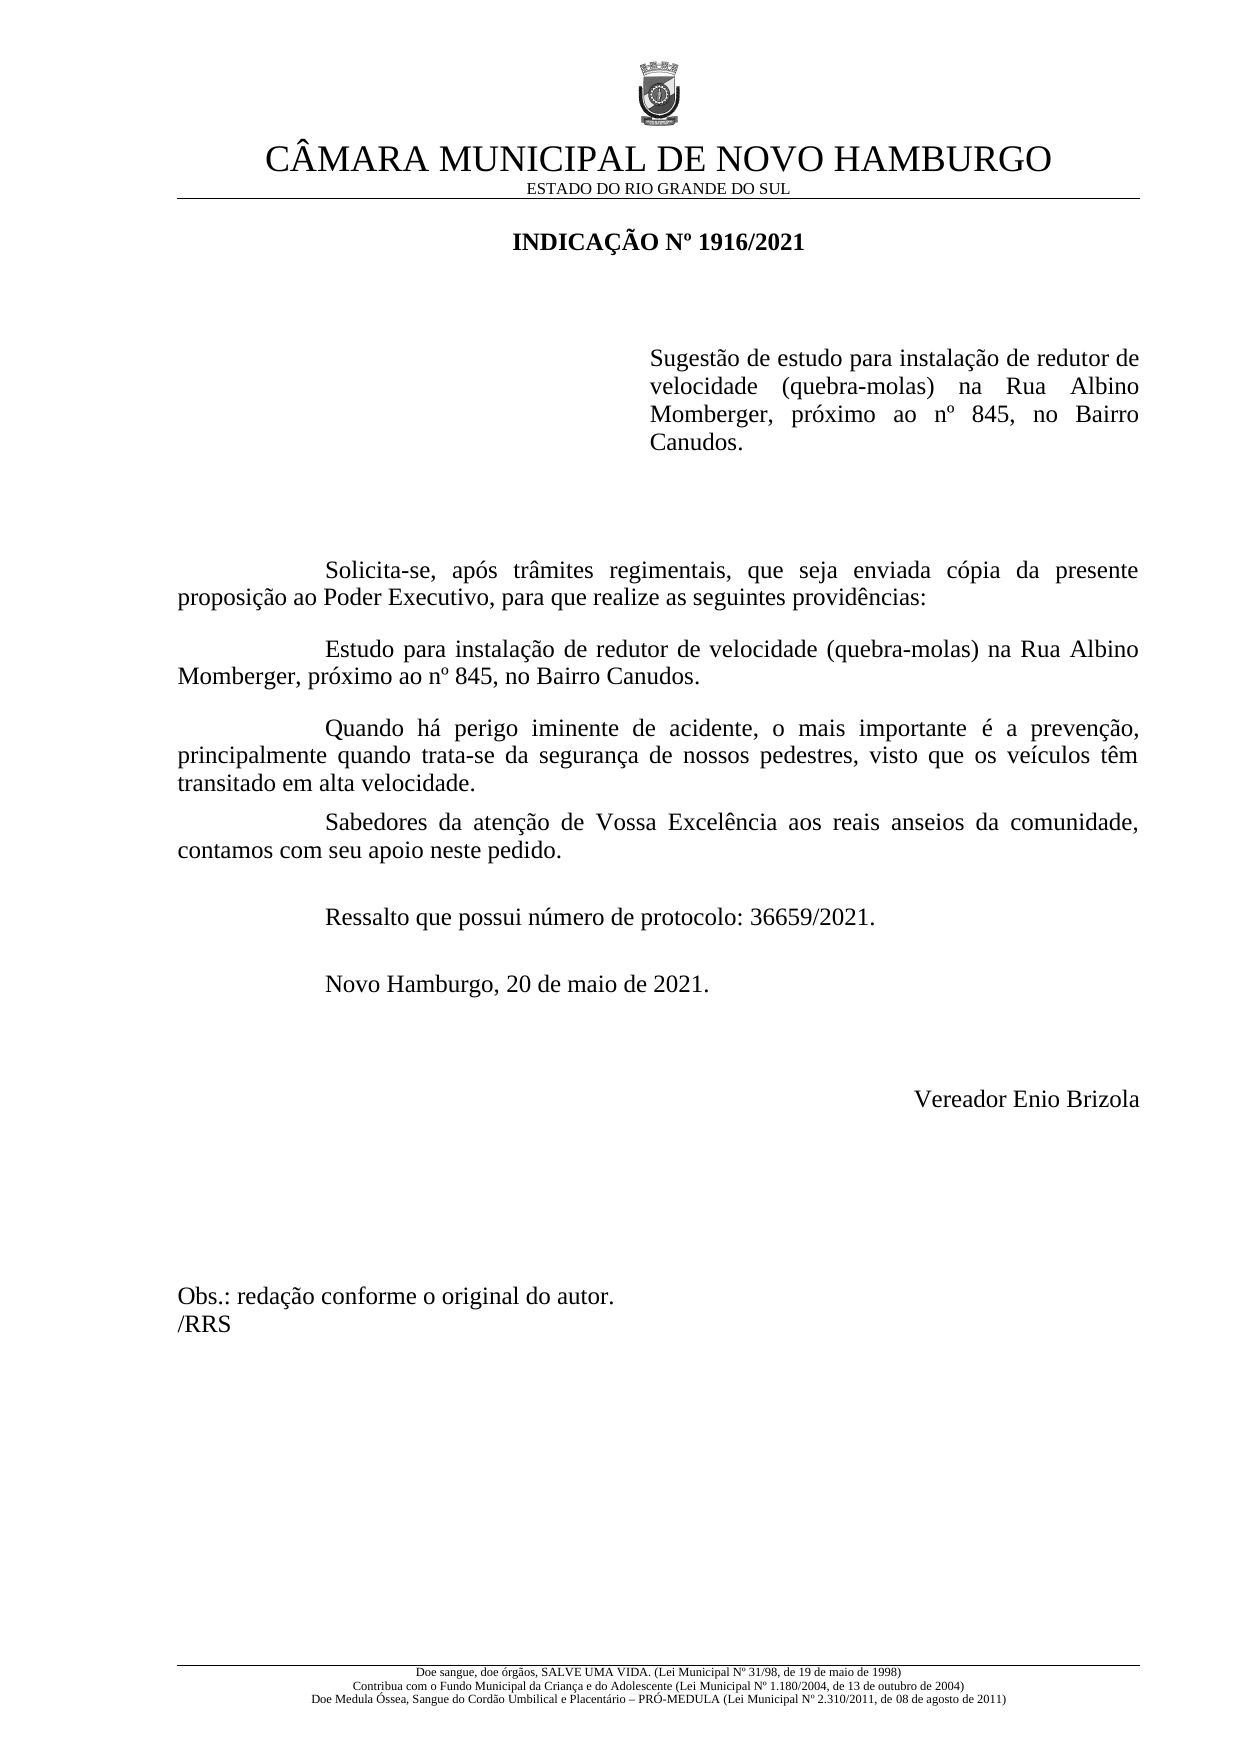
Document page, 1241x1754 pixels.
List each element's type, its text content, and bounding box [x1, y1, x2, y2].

text Ressalto que possui número de protocolo: 36659/2021. [177, 903, 1140, 931]
text Solicita-se, após trâmites regimentais, que seja enviada cópia da presente proposição ao Poder Executivo, para que realize as seguintes providências: [177, 556, 1140, 611]
text INDICAÇÃO Nº 1916/2021 [177, 228, 1140, 256]
text /RRS [177, 1310, 1140, 1338]
text Sugestão de estudo para instalação de redutor de velocidade (quebra-molas) na Rua Albino Momberger, próximo ao nº 845, no Bairro Canudos. [649, 344, 1140, 455]
text Novo Hamburgo, 20 de maio de 2021. [177, 971, 1140, 998]
text Estudo para instalação de redutor de velocidade (quebra-molas) na Rua Albino Momberger, próximo ao nº 845, no Bairro Canudos. [177, 635, 1140, 690]
text Quando há perigo iminente de acidente, o mais importante é a prevenção, principalmente quando trata-se da segurança de nossos pedestres, visto que os veículos têm transitado em alta velocidade. [177, 714, 1140, 797]
text Obs.: redação conforme o original do autor. [177, 1282, 1140, 1310]
text Vereador Enio Brizola [177, 1085, 1140, 1113]
text Sabedores da atenção de Vossa Excelência aos reais anseios da comunidade, contamos com seu apoio neste pedido. [177, 808, 1140, 864]
